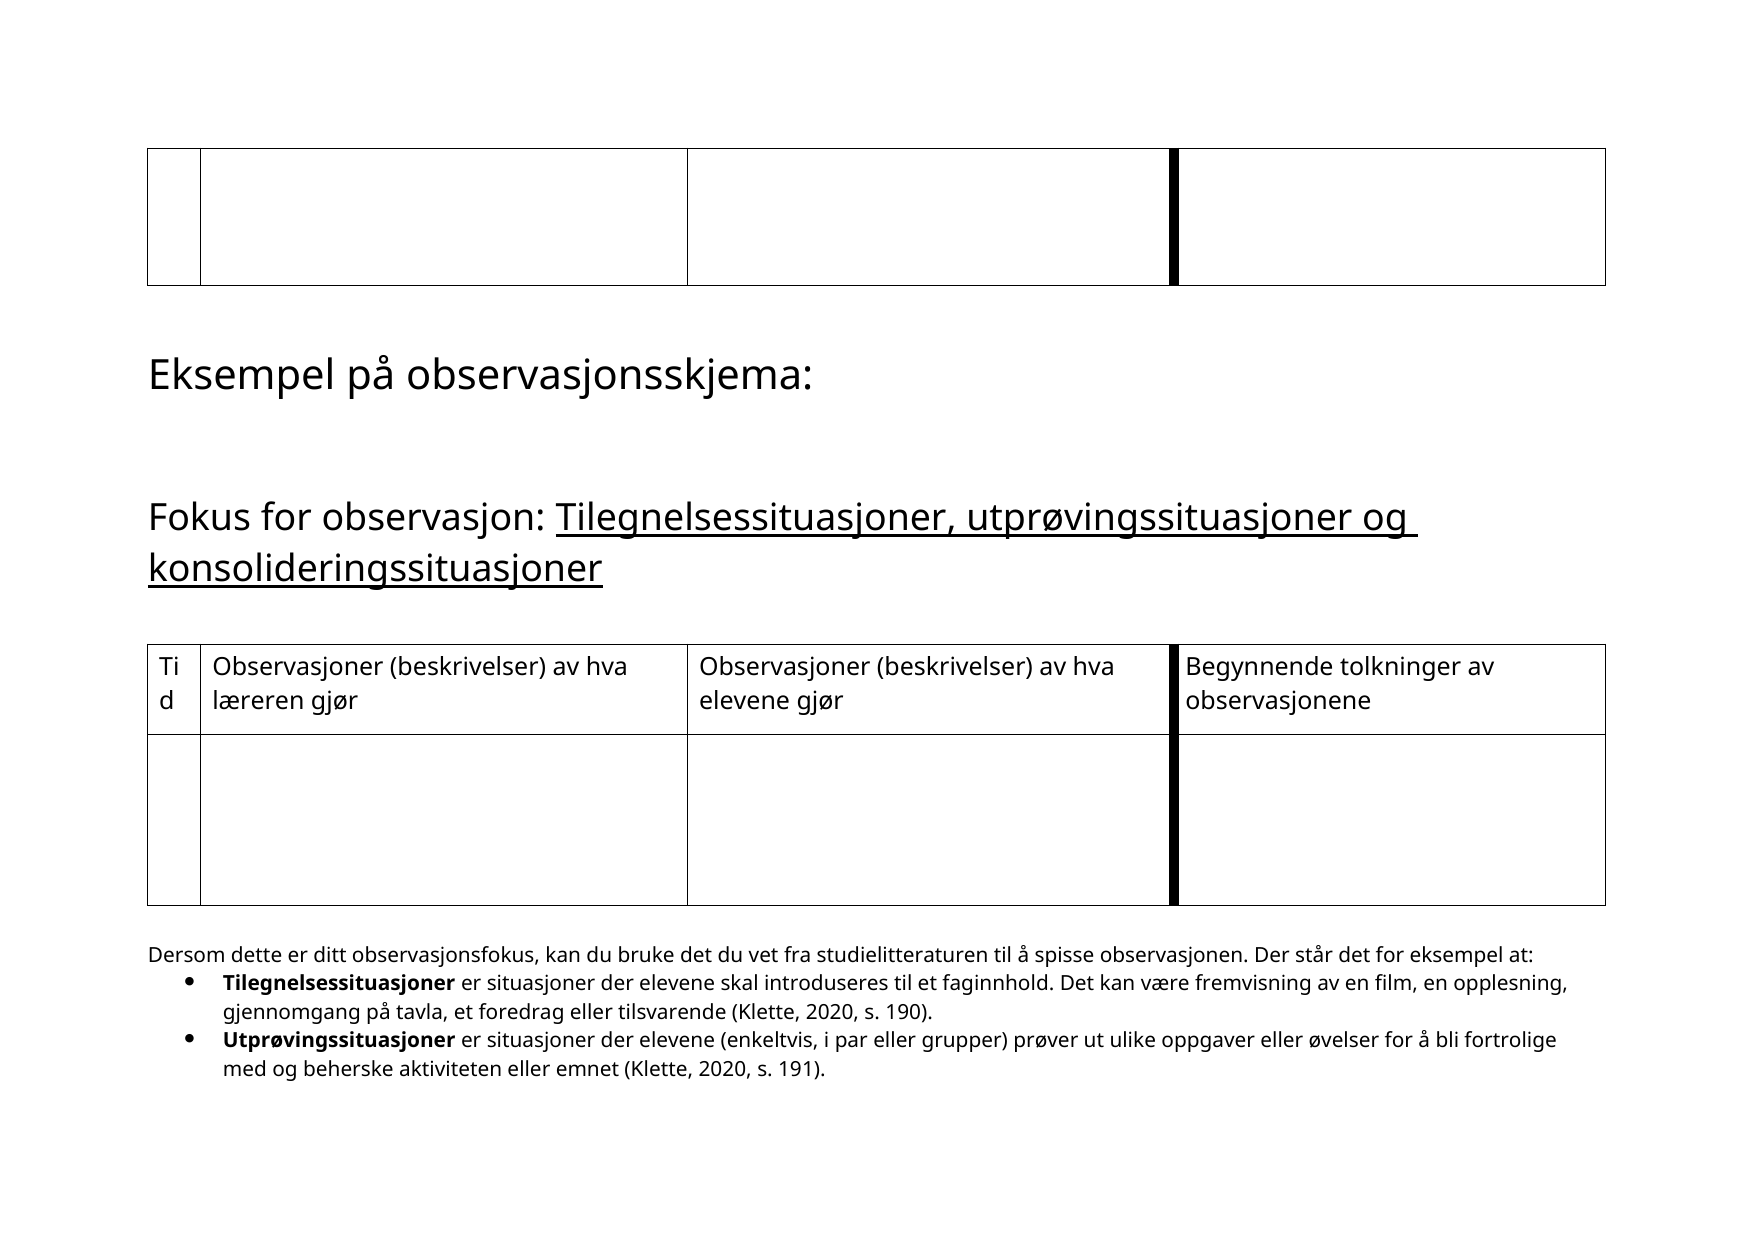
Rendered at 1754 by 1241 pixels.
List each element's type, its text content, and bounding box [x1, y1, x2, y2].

table_cell [1179, 735, 1605, 905]
table_header Observasjoner (beskrivelser) av hva elevene gjør [688, 645, 1169, 733]
table_cell [148, 149, 200, 285]
table_cell [688, 735, 1169, 905]
subtitle Eksempel på observasjonsskjema: [148, 345, 1606, 402]
table_cell [688, 149, 1169, 285]
table_cell [201, 735, 687, 905]
list Tilegnelsessituasjoner er situasjoner der elevene skal introduseres til et faginnhold. Det kan være fremvisning av en film, en opplesning, gjennomgang på tavla, et foredrag eller tilsvarende (Klette, 2020, s. 190). [185, 968, 1606, 1025]
table_header Tid [148, 645, 200, 733]
table_header Observasjoner (beskrivelser) av hva læreren gjør [201, 645, 687, 733]
table_header Begynnende tolkninger av observasjonene [1179, 645, 1605, 733]
subtitle Fokus for observasjon: Tilegnelsessituasjoner, utprøvingssituasjoner og konsolideringssituasjoner [148, 491, 1606, 593]
table_cell [148, 735, 200, 905]
text Dersom dette er ditt observasjonsfokus, kan du bruke det du vet fra studielitteraturen til å spisse observasjonen. Der står det for eksempel at: [148, 940, 1606, 968]
table_cell [1179, 149, 1605, 285]
list Utprøvingssituasjoner er situasjoner der elevene (enkeltvis, i par eller grupper) prøver ut ulike oppgaver eller øvelser for å bli fortrolige med og beherske aktiviteten eller emnet (Klette, 2020, s. 191). [185, 1025, 1606, 1082]
table_cell [201, 149, 687, 285]
